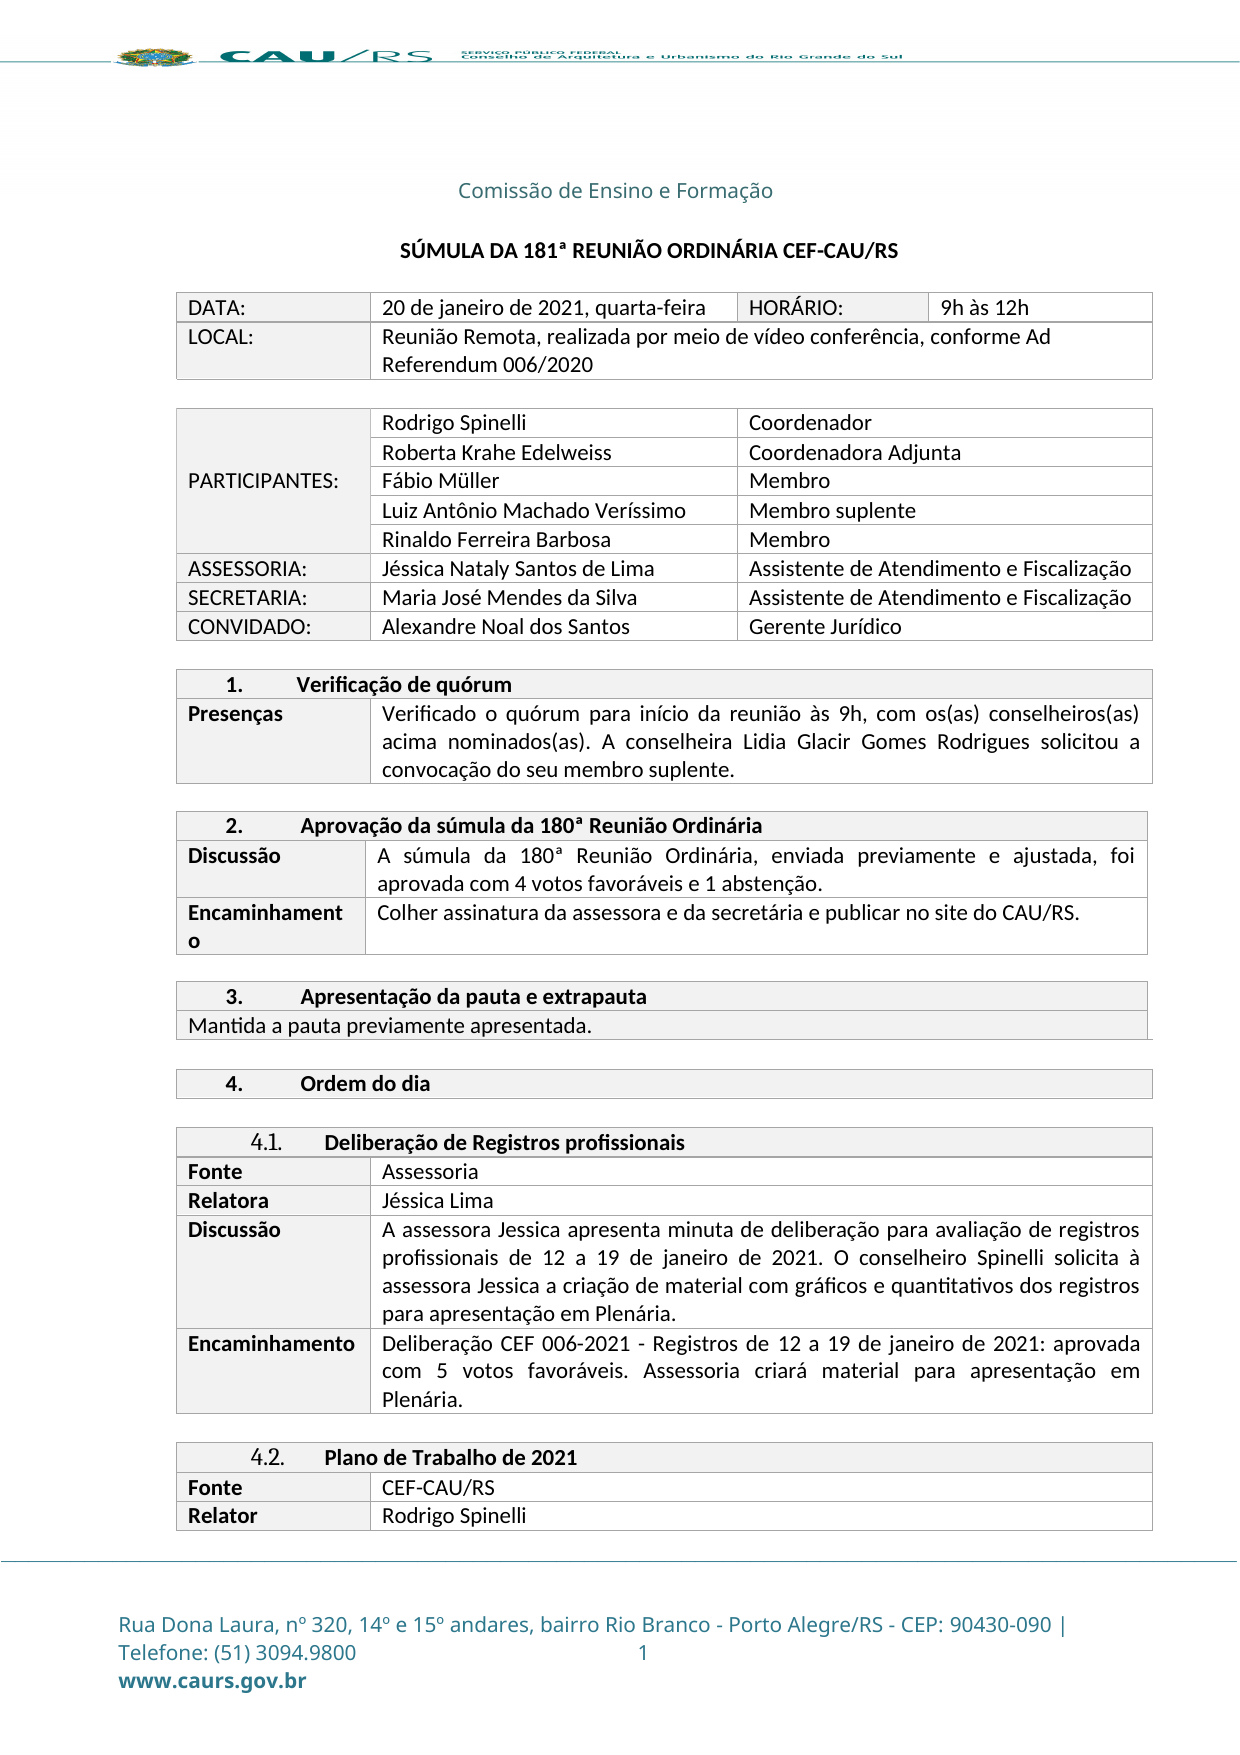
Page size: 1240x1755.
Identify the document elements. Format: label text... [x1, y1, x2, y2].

table_cell CONVIDADO: [177, 612, 370, 640]
table_cell Discussão [177, 1216, 370, 1328]
table_cell LOCAL: [177, 323, 370, 378]
table_cell [1148, 1010, 1153, 1039]
table_cell Maria José Mendes da Silva [371, 583, 737, 611]
table_header 20 de janeiro de 2021, quarta-feira [371, 293, 737, 321]
table_cell Mantida a pauta previamente apresentada. [177, 1011, 1147, 1039]
table_cell Rodrigo Spinelli [371, 409, 737, 437]
table_cell [1148, 784, 1153, 811]
table_cell Assistente de Atendimento e Fiscalização [738, 554, 1152, 582]
table_cell Verificado o quórum para início da reunião às 9h, com os(as) conselheiros(as) acima nominados(as). A conselheira Lidia Glacir Gomes Rodrigues solicitou a convocação do seu membro suplente. [371, 699, 1152, 783]
table_cell Fábio Müller [371, 467, 737, 495]
table_cell [177, 380, 1152, 407]
table_cell Jéssica Nataly Santos de Lima [371, 554, 737, 582]
table_cell A assessora Jessica apresenta minuta de deliberação para avaliação de registros profissionais de 12 a 19 de janeiro de 2021. O conselheiro Spinelli solicita à assessora Jessica a criação de material com gráficos e quantitativos dos registros para apresentação em Plenária. [371, 1216, 1152, 1328]
table_cell [1148, 840, 1153, 897]
table_cell [177, 641, 1153, 669]
table_cell Fonte [177, 1158, 370, 1185]
table_header 9h às 12h [929, 293, 1152, 321]
text SÚMULA DA 181ª REUNIÃO ORDINÁRIA CEF-CAU/RS [177, 236, 1121, 264]
table_cell [177, 1099, 1153, 1127]
table_cell [1148, 954, 1153, 981]
table_cell ASSESSORIA: [177, 554, 370, 582]
table_cell Relatora [177, 1186, 370, 1214]
table_cell [177, 955, 1148, 981]
table_cell PARTICIPANTES: [177, 409, 370, 553]
table_cell A súmula da 180ª Reunião Ordinária, enviada previamente e ajustada, foi aprovada com 4 votos favoráveis e 1 abstenção. [366, 841, 1147, 897]
table_cell Rinaldo Ferreira Barbosa [371, 525, 737, 553]
table_cell Coordenadora Adjunta [738, 438, 1152, 466]
table_header HORÁRIO: [738, 293, 928, 321]
table_cell Presenças [177, 699, 370, 783]
table_cell Encaminhamento [177, 1329, 370, 1413]
table_cell Fonte [177, 1473, 370, 1501]
table_cell [177, 1414, 1153, 1442]
table_cell Jéssica Lima [371, 1186, 1152, 1214]
table_cell Verificação de quórum [177, 670, 1152, 698]
table_cell Gerente Jurídico [738, 612, 1152, 640]
table_cell SECRETARIA: [177, 583, 370, 611]
table_cell Aprovação da súmula da 180ª Reunião Ordinária [177, 812, 1147, 840]
table_cell Deliberação CEF 006-2021 - Registros de 12 a 19 de janeiro de 2021: aprovada com 5 votos favoráveis. Assessoria criará material para apresentação em Plenária. [371, 1329, 1152, 1413]
table_cell Colher assinatura da assessora e da secretária e publicar no site do CAU/RS. [366, 898, 1147, 954]
table_cell Coordenador [738, 409, 1152, 437]
table_cell Membro suplente [738, 496, 1152, 524]
table_header DATA: [177, 293, 370, 321]
table_cell Roberta Krahe Edelweiss [371, 438, 737, 466]
table_cell Reunião Remota, realizada por meio de vídeo conferência, conforme Ad Referendum 006/2020 [371, 323, 1152, 378]
table_cell Luiz Antônio Machado Veríssimo [371, 496, 737, 524]
table_cell [1148, 981, 1153, 1010]
table_cell Deliberação de Registros profissionais [177, 1128, 1152, 1156]
table_cell Relator [177, 1502, 370, 1530]
table_cell [1148, 897, 1153, 954]
table_cell Membro [738, 525, 1152, 553]
table_cell Encaminhamento [177, 898, 365, 954]
table_cell Alexandre Noal dos Santos [371, 612, 737, 640]
table_cell Discussão [177, 841, 365, 897]
table_cell [1148, 811, 1153, 840]
table_cell Assistente de Atendimento e Fiscalização [738, 583, 1152, 611]
table_cell Ordem do dia [177, 1070, 1152, 1097]
table_cell Assessoria [371, 1158, 1152, 1185]
table_cell Plano de Trabalho de 2021 [177, 1443, 1152, 1472]
table_cell [177, 1040, 1153, 1068]
table_cell CEF-CAU/RS [371, 1473, 1152, 1501]
table_cell Apresentação da pauta e extrapauta [177, 982, 1147, 1010]
table_cell Membro [738, 467, 1152, 495]
table_cell Rodrigo Spinelli [371, 1502, 1152, 1530]
table_cell [177, 784, 1148, 811]
